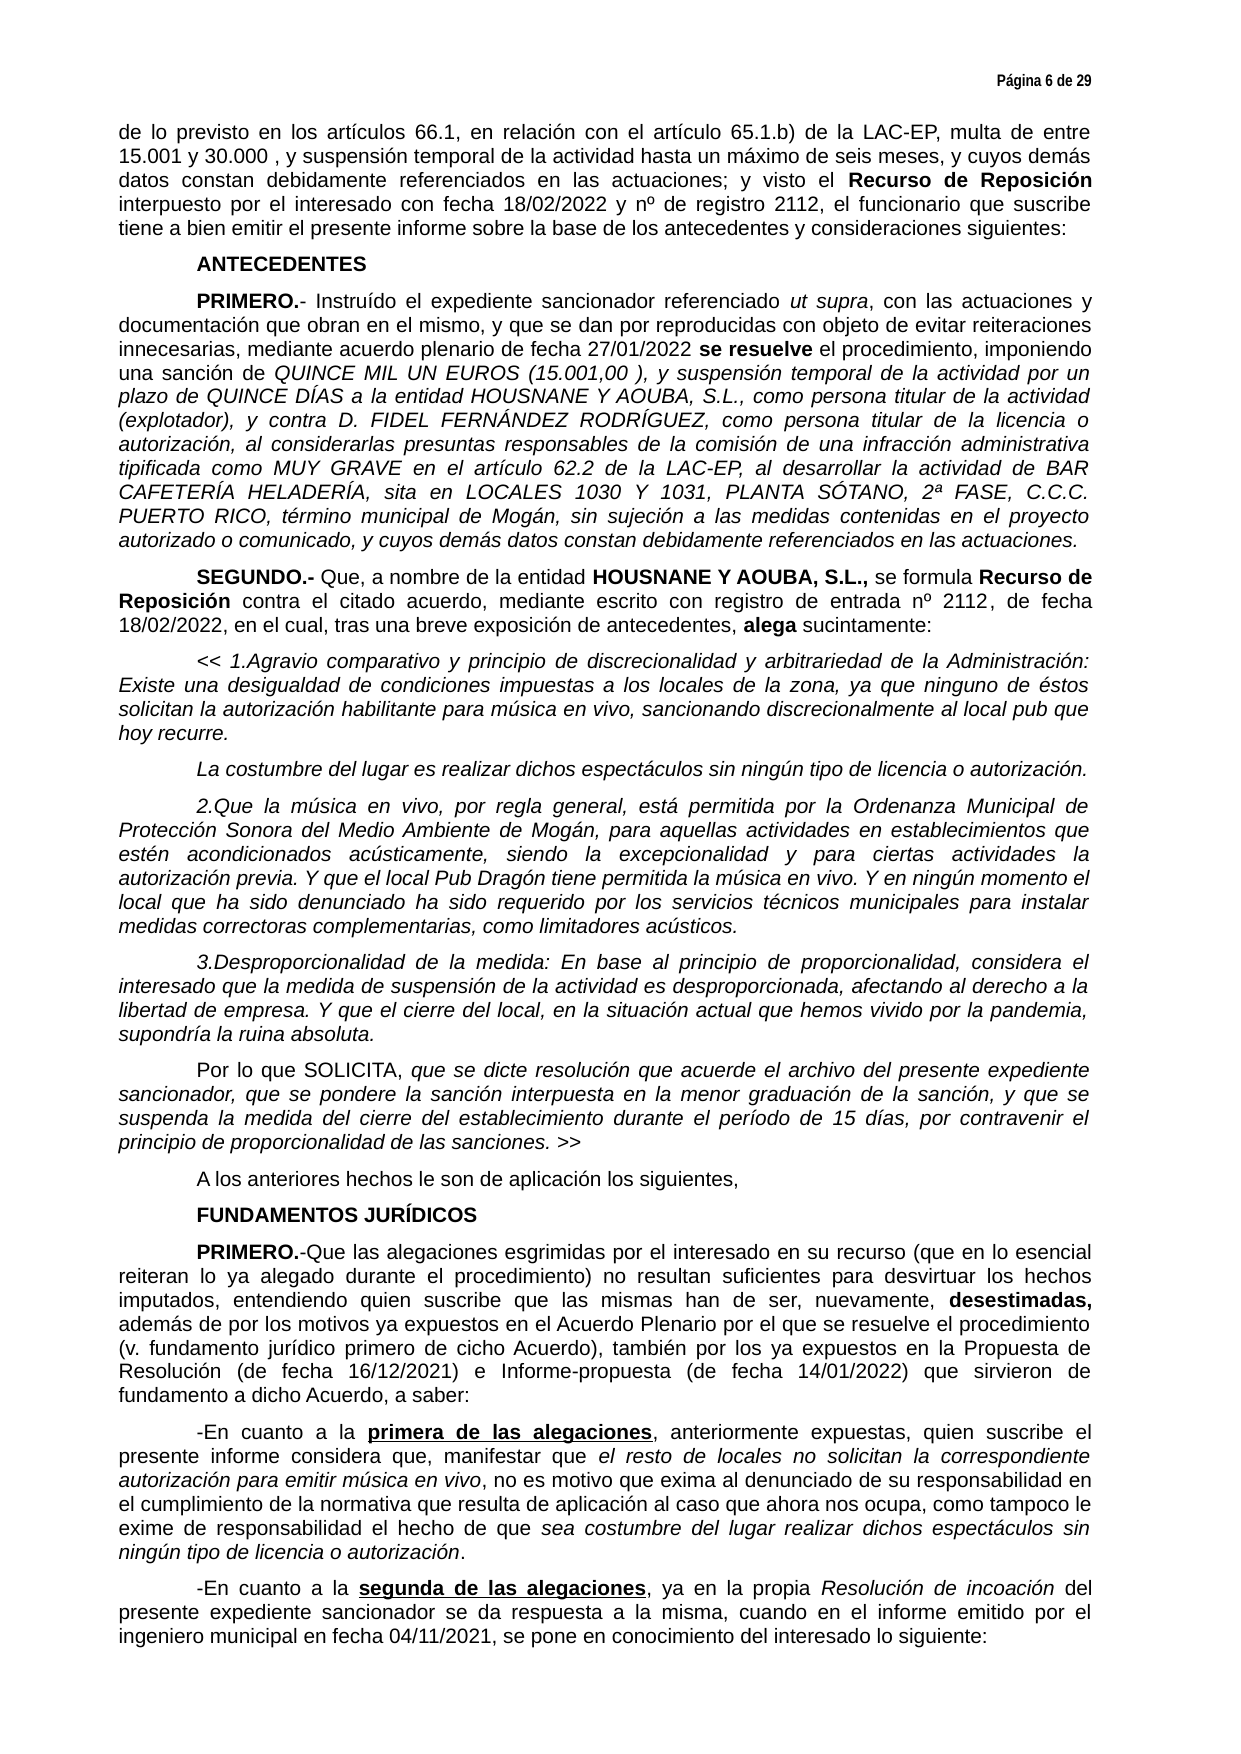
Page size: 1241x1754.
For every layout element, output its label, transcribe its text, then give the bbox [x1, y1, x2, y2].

text ANTECEDENTES [118, 252, 1092, 276]
text A los anteriores hechos le son de aplicación los siguientes, [118, 1167, 1092, 1191]
text PRIMERO.- Instruído el expediente sancionador referenciado ut supra, con las actuaciones y documentación que obran en el mismo, y que se dan por reproducidas con objeto de evitar reiteraciones innecesarias, mediante acuerdo plenario de fecha 27/01/2022 se resuelve el procedimiento, imponiendo una sanción de QUINCE MIL UN EUROS (15.001,00 ), y suspensión temporal de la actividad por un plazo de QUINCE DÍAS a la entidad HOUSNANE Y AOUBA, S.L., como persona titular de la actividad (explotador), y contra D. FIDEL FERNÁNDEZ RODRÍGUEZ, como persona titular de la licencia o autorización, al considerarlas presuntas responsables de la comisión de una infracción administrativa tipificada como MUY GRAVE en el artículo 62.2 de la LAC-EP, al desarrollar la actividad de BAR CAFETERÍA HELADERÍA, sita en LOCALES 1030 Y 1031, PLANTA SÓTANO, 2ª FASE, C.C.C. PUERTO RICO, término municipal de Mogán, sin sujeción a las medidas contenidas en el proyecto autorizado o comunicado, y cuyos demás datos constan debidamente referenciados en las actuaciones. [118, 288, 1092, 552]
text SEGUNDO.- Que, a nombre de la entidad HOUSNANE Y AOUBA, S.L., se formula Recurso de Reposición contra el citado acuerdo, mediante escrito con registro de entrada nº 2112, de fecha 18/02/2022, en el cual, tras una breve exposición de antecedentes, alega sucintamente: [118, 564, 1092, 636]
text -En cuanto a la primera de las alegaciones, anteriormente expuestas, quien suscribe el presente informe considera que, manifestar que el resto de locales no solicitan la correspondiente autorización para emitir música en vivo, no es motivo que exima al denunciado de su responsabilidad en el cumplimiento de la normativa que resulta de aplicación al caso que ahora nos ocupa, como tampoco le exime de responsabilidad el hecho de que sea costumbre del lugar realizar dichos espectáculos sin ningún tipo de licencia o autorización. [118, 1420, 1092, 1563]
text 3.Desproporcionalidad de la medida: En base al principio de proporcionalidad, considera el interesado que la medida de suspensión de la actividad es desproporcionada, afectando al derecho a la libertad de empresa. Y que el cierre del local, en la situación actual que hemos vivido por la pandemia, supondría la ruina absoluta. [118, 950, 1092, 1046]
text Por lo que SOLICITA, que se dicte resolución que acuerde el archivo del presente expediente sancionador, que se pondere la sanción interpuesta en la menor graduación de la sanción, y que se suspenda la medida del cierre del establecimiento durante el período de 15 días, por contravenir el principio de proporcionalidad de las sanciones. >> [118, 1058, 1092, 1154]
text << 1.Agravio comparativo y principio de discrecionalidad y arbitrariedad de la Administración: Existe una desigualdad de condiciones impuestas a los locales de la zona, ya que ninguno de éstos solicitan la autorización habilitante para música en vivo, sancionando discrecionalmente al local pub que hoy recurre. [118, 649, 1092, 745]
text La costumbre del lugar es realizar dichos espectáculos sin ningún tipo de licencia o autorización. [118, 757, 1092, 781]
text 2.Que la música en vivo, por regla general, está permitida por la Ordenanza Municipal de Protección Sonora del Medio Ambiente de Mogán, para aquellas actividades en establecimientos que estén acondicionados acústicamente, siendo la excepcionalidad y para ciertas actividades la autorización previa. Y que el local Pub Dragón tiene permitida la música en vivo. Y en ningún momento el local que ha sido denunciado ha sido requerido por los servicios técnicos municipales para instalar medidas correctoras complementarias, como limitadores acústicos. [118, 794, 1092, 937]
text FUNDAMENTOS JURÍDICOS [118, 1203, 1092, 1227]
text PRIMERO.-Que las alegaciones esgrimidas por el interesado en su recurso (que en lo esencial reiteran lo ya alegado durante el procedimiento) no resultan suficientes para desvirtuar los hechos imputados, entendiendo quien suscribe que las mismas han de ser, nuevamente, desestimadas, además de por los motivos ya expuestos en el Acuerdo Plenario por el que se resuelve el procedimiento (v. fundamento jurídico primero de cicho Acuerdo), también por los ya expuestos en la Propuesta de Resolución (de fecha 16/12/2021) e Informe-propuesta (de fecha 14/01/2022) que sirvieron de fundamento a dicho Acuerdo, a saber: [118, 1239, 1092, 1407]
text -En cuanto a la segunda de las alegaciones, ya en la propia Resolución de incoación del presente expediente sancionador se da respuesta a la misma, cuando en el informe emitido por el ingeniero municipal en fecha 04/11/2021, se pone en conocimiento del interesado lo siguiente: [118, 1576, 1092, 1648]
text de lo previsto en los artículos 66.1, en relación con el artículo 65.1.b) de la LAC-EP, multa de entre 15.001 y 30.000 , y suspensión temporal de la actividad hasta un máximo de seis meses, y cuyos demás datos constan debidamente referenciados en las actuaciones; y visto el Recurso de Reposición interpuesto por el interesado con fecha 18/02/2022 y nº de registro 2112, el funcionario que suscribe tiene a bien emitir el presente informe sobre la base de los antecedentes y consideraciones siguientes: [118, 120, 1092, 239]
